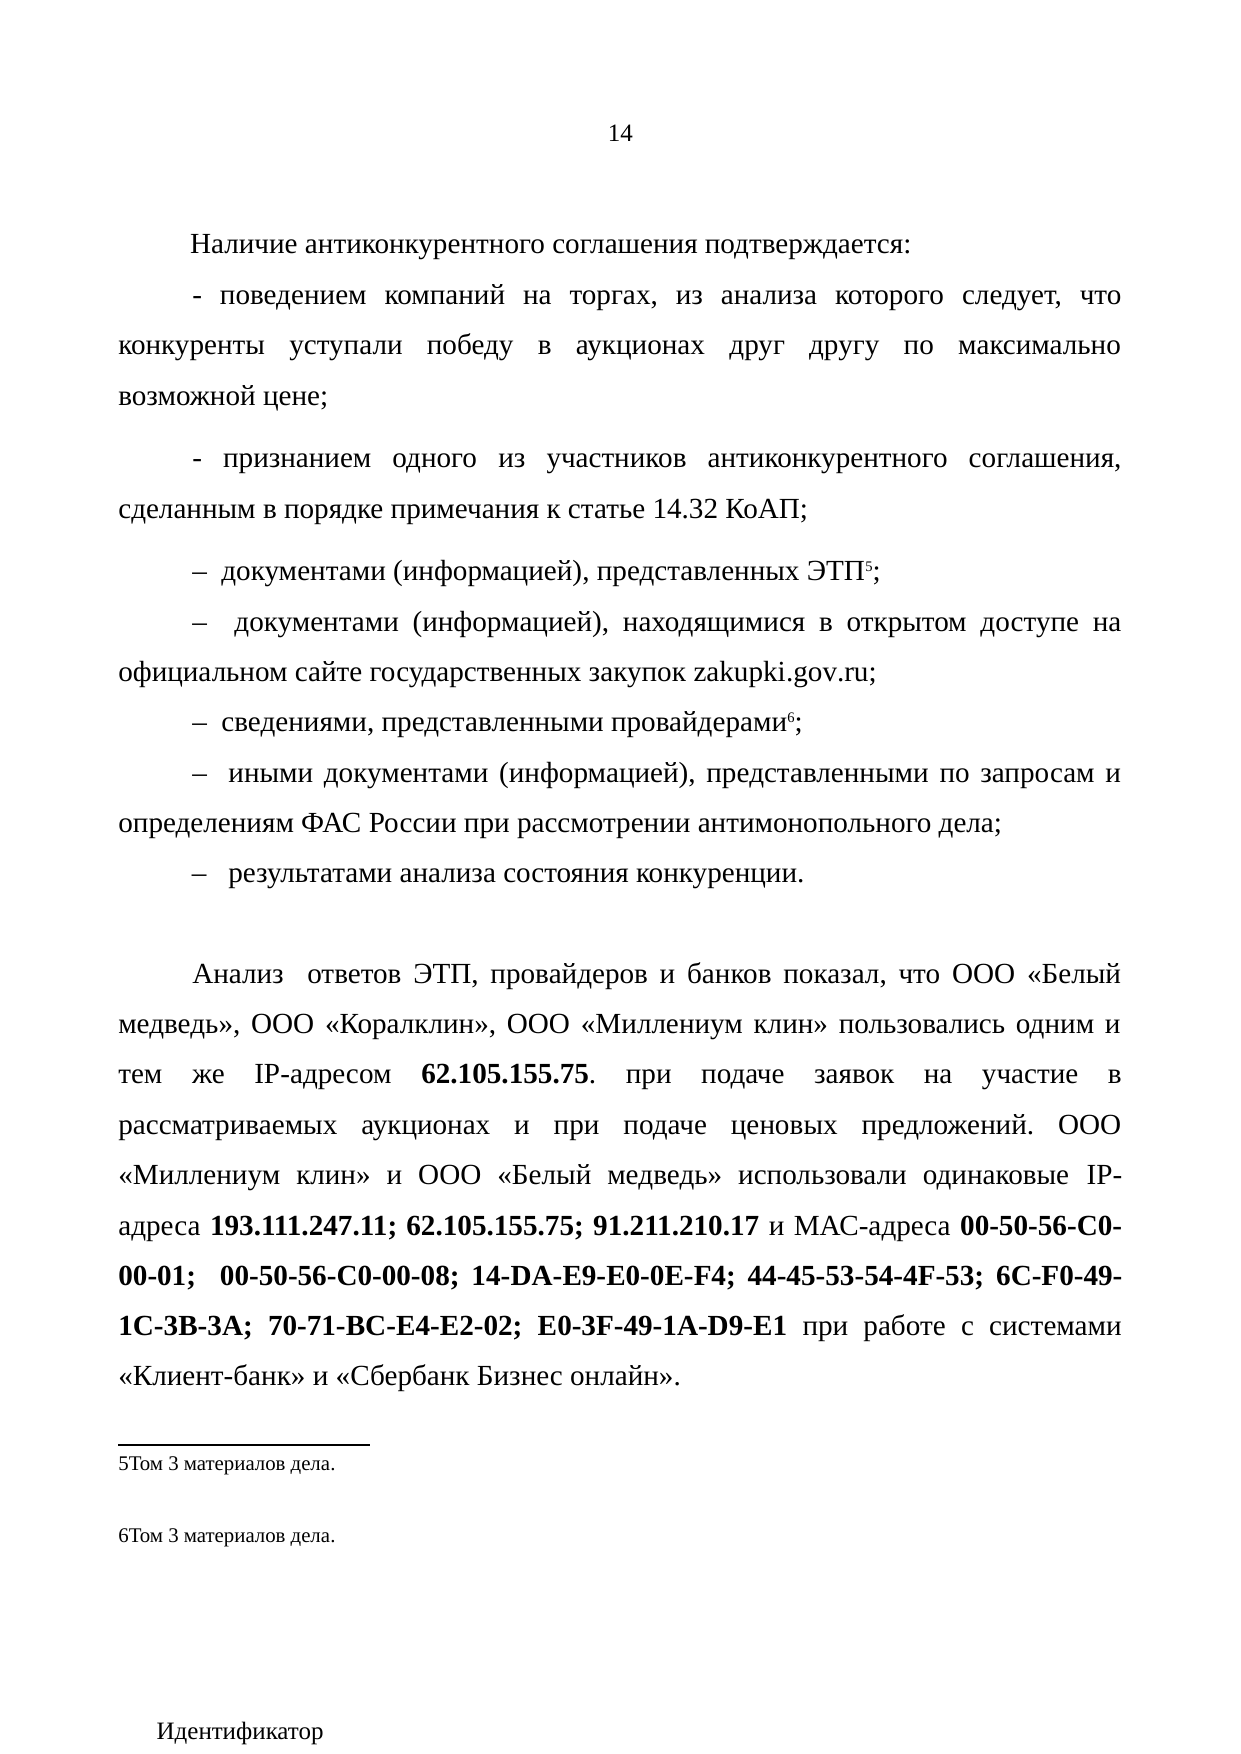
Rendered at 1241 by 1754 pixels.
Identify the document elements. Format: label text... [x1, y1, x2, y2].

text Том 3 материалов дела. [118, 1451, 1122, 1475]
text Том 3 материалов дела. [118, 1523, 1122, 1547]
text – документами (информацией), находящимися в открытом доступе на официальном сайте государственных закупок zakupki.gov.ru; [118, 604, 1122, 688]
text – сведениями, представленными провайдерами; [118, 704, 1122, 738]
text – документами (информацией), представленных ЭТП; [118, 553, 1122, 587]
text – иными документами (информацией), представленными по запросам и определениям ФАС России при рассмотрении антимонопольного дела; [118, 755, 1122, 839]
text - признанием одного из участников антиконкурентного соглашения, сделанным в порядке примечания к статье 14.32 КоАП; [118, 440, 1122, 524]
text - поведением компаний на торгах, из анализа которого следует, что конкуренты уступали победу в аукционах друг другу по максимально возможной цене; [118, 277, 1122, 411]
text Анализ ответов ЭТП, провайдеров и банков показал, что ООО «Белый медведь», ООО «Коралклин», ООО «Миллениум клин» пользовались одним и тем же IP-адресом 62.105.155.75. при подаче заявок на участие в рассматриваемых аукционах и при подаче ценовых предложений. ООО «Миллениум клин» и ООО «Белый медведь» использовали одинаковые IP-адреса 193.111.247.11; 62.105.155.75; 91.211.210.17 и МАС-адреса 00-50-56-С0-00-01; 00-50-56-С0-00-08; 14-DA-E9-E0-0E-F4; 44-45-53-54-4F-53; 6C-F0-49-1C-3B-3A; 70-71-BC-E4-E2-02; E0-3F-49-1A-D9-E1 при работе с системами «Клиент-банк» и «Сбербанк Бизнес онлайн». [118, 956, 1122, 1392]
text – результатами анализа состояния конкуренции. [118, 855, 1122, 889]
list Наличие антиконкурентного соглашения подтверждается: [190, 227, 1122, 260]
